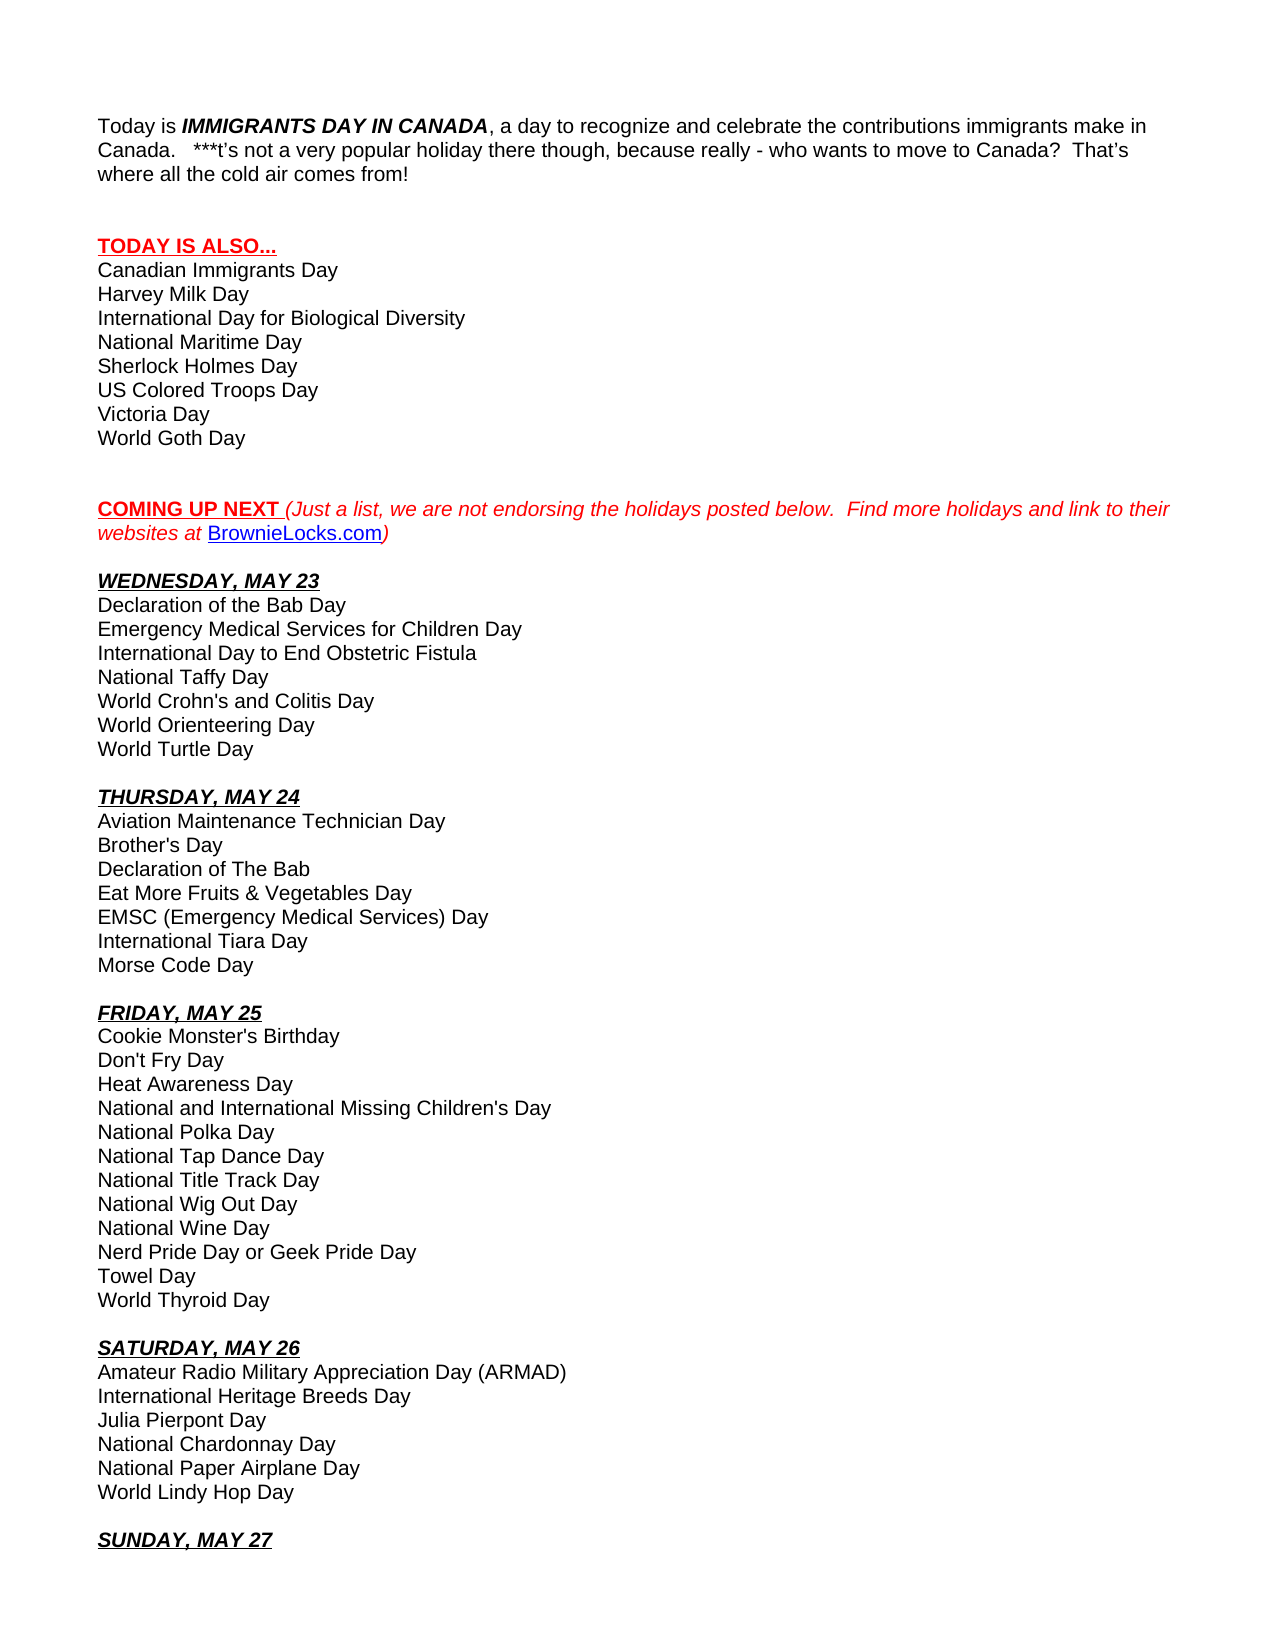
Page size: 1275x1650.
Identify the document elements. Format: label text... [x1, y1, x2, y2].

text SUNDAY, MAY 27 [97, 1527, 1185, 1551]
text Declaration of the Bab Day Emergency Medical Services for Children Day International Day to End Obstetric Fistula National Taffy Day World Crohn's and Colitis Day World Orienteering Day World Turtle Day [97, 593, 1185, 761]
text Today is IMMIGRANTS DAY IN CANADA, a day to recognize and celebrate the contributions immigrants make in Canada. ***t’s not a very popular holiday there though, because really - who wants to move to Canada? That’s where all the cold air comes from! [97, 114, 1185, 186]
text COMING UP NEXT (Just a list, we are not endorsing the holidays posted below. Find more holidays and link to their websites at BrownieLocks.com) [97, 497, 1185, 569]
text THURSDAY, MAY 24 [97, 785, 1185, 809]
text Cookie Monster's Birthday Don't Fry Day Heat Awareness Day National and International Missing Children's Day National Polka Day National Tap Dance Day National Title Track Day National Wig Out Day National Wine Day Nerd Pride Day or Geek Pride Day Towel Day World Thyroid Day [97, 1024, 1185, 1312]
text Canadian Immigrants Day Harvey Milk Day International Day for Biological Diversity National Maritime Day Sherlock Holmes Day US Colored Troops Day Victoria Day World Goth Day [97, 258, 1185, 449]
text Aviation Maintenance Technician Day Brother's Day Declaration of The Bab Eat More Fruits & Vegetables Day EMSC (Emergency Medical Services) Day International Tiara Day Morse Code Day [97, 809, 1185, 976]
text SATURDAY, MAY 26 [97, 1336, 1185, 1360]
text TODAY IS ALSO... [97, 234, 1185, 258]
text FRIDAY, MAY 25 [97, 1000, 1185, 1024]
text WEDNESDAY, MAY 23 [97, 569, 1185, 593]
text Amateur Radio Military Appreciation Day (ARMAD) International Heritage Breeds Day Julia Pierpont Day National Chardonnay Day National Paper Airplane Day World Lindy Hop Day [97, 1360, 1185, 1503]
